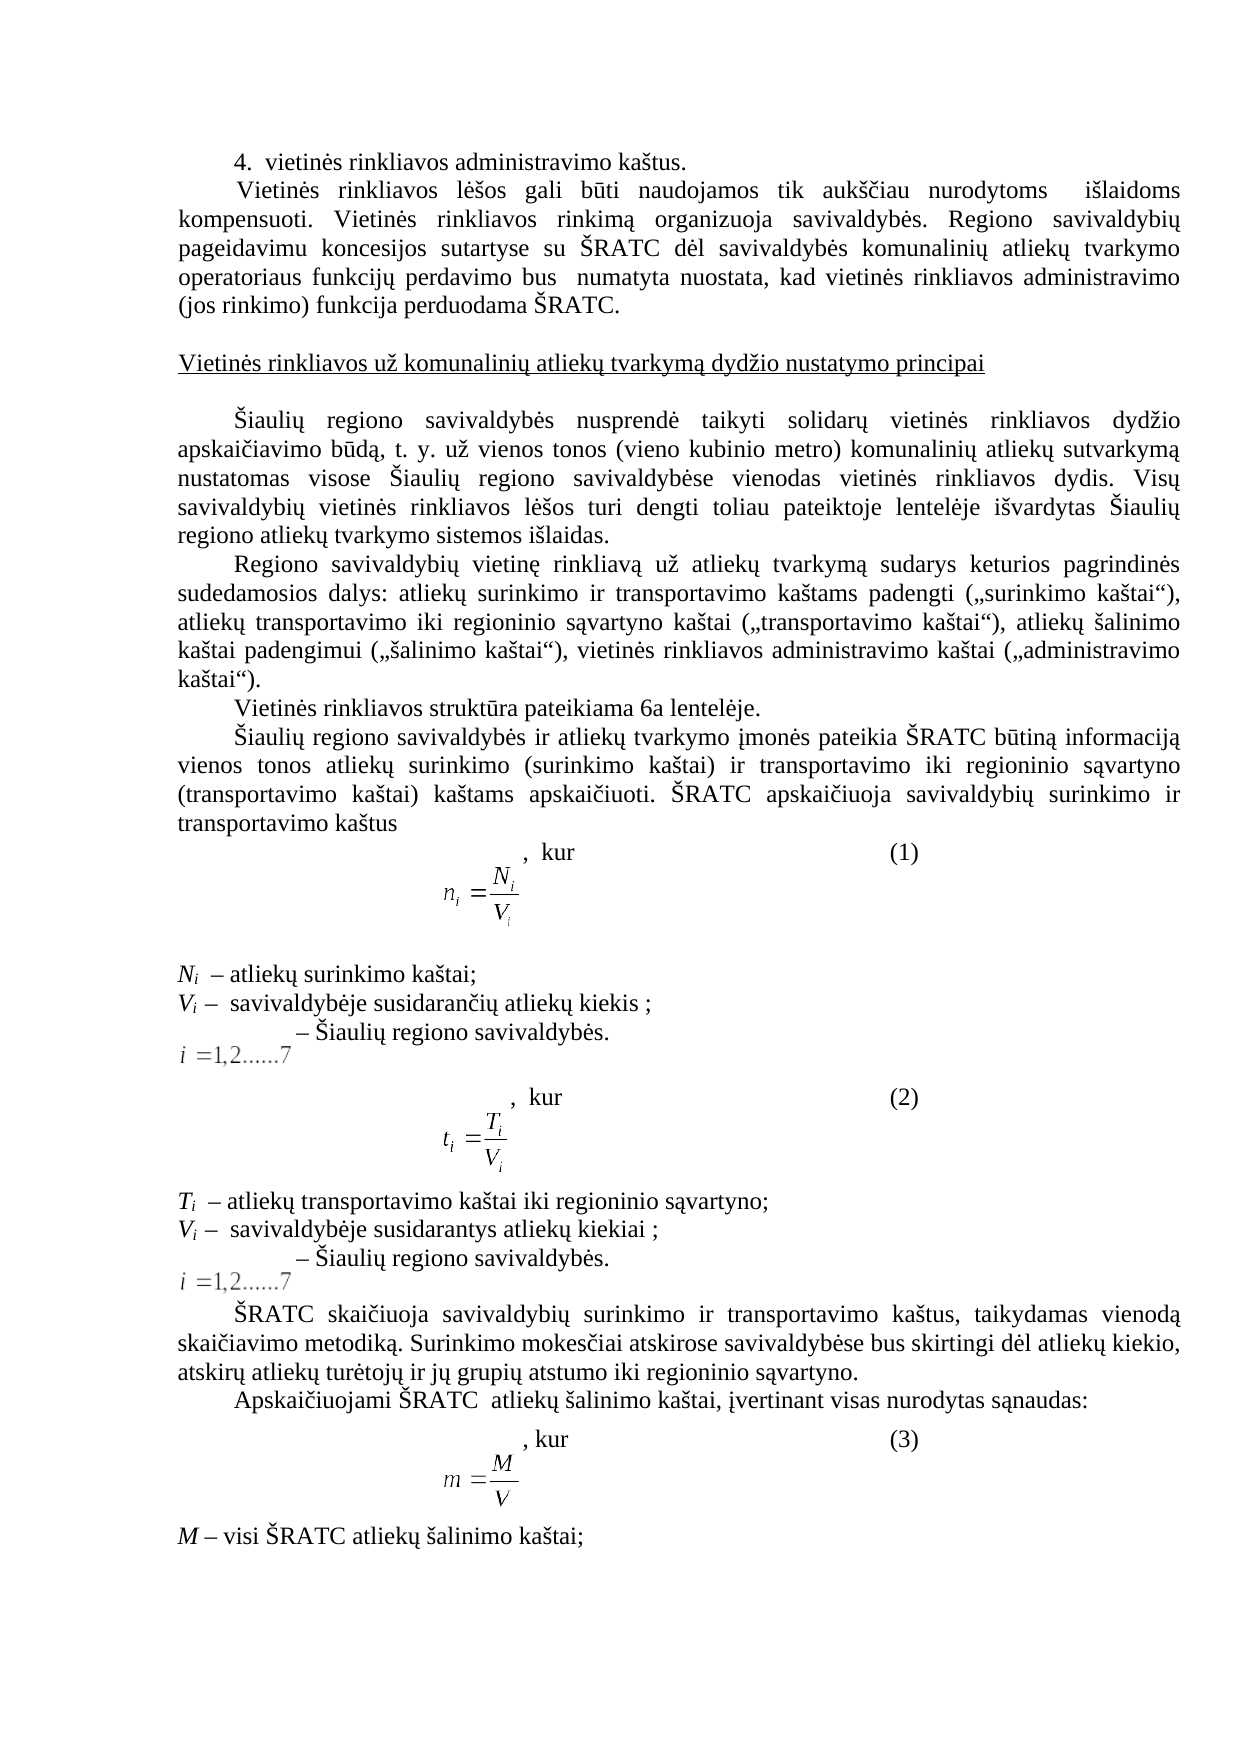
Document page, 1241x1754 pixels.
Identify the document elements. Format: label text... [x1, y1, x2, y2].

text Vietinės rinkliavos struktūra pateikiama 6a lentelėje. [177, 693, 1181, 722]
text Apskaičiuojami ŠRATC atliekų šalinimo kaštai, įvertinant visas nurodytas sąnaudas: [177, 1386, 1181, 1414]
text – Šiaulių regiono savivaldybės. [177, 1243, 1181, 1299]
text Vi – savivaldybėje susidarančių atliekų kiekis ; [177, 988, 1181, 1017]
text , kur (2) [177, 1082, 1181, 1176]
text Šiaulių regiono savivaldybės nusprendė taikyti solidarų vietinės rinkliavos dydžio apskaičiavimo būdą, t. y. už vienos tonos (vieno kubinio metro) komunalinių atliekų sutvarkymą nustatomas visose Šiaulių regiono savivaldybėse vienodas vietinės rinkliavos dydis. Visų savivaldybių vietinės rinkliavos lėšos turi dengti toliau pateiktoje lentelėje išvardytas Šiaulių regiono atliekų tvarkymo sistemos išlaidas. [177, 406, 1181, 549]
text Šiaulių regiono savivaldybės ir atliekų tvarkymo įmonės pateikia ŠRATC būtiną informaciją vienos tonos atliekų surinkimo (surinkimo kaštai) ir transportavimo iki regioninio sąvartyno (transportavimo kaštai) kaštams apskaičiuoti. ŠRATC apskaičiuoja savivaldybių surinkimo ir transportavimo kaštus [177, 722, 1181, 837]
text Regiono savivaldybių vietinę rinkliavą už atliekų tvarkymą sudarys keturios pagrindinės sudedamosios dalys: atliekų surinkimo ir transportavimo kaštams padengti („surinkimo kaštai“), atliekų transportavimo iki regioninio sąvartyno kaštai („transportavimo kaštai“), atliekų šalinimo kaštai padengimui („šalinimo kaštai“), vietinės rinkliavos administravimo kaštai („administravimo kaštai“). [177, 549, 1181, 693]
text Vi – savivaldybėje susidarantys atliekų kiekiai ; [177, 1214, 1181, 1243]
text , kur (1) [177, 837, 1181, 931]
text 4. vietinės rinkliavos administravimo kaštus. [177, 147, 1181, 176]
text – Šiaulių regiono savivaldybės. [177, 1017, 1181, 1073]
text Vietinės rinkliavos lėšos gali būti naudojamos tik aukščiau nurodytoms išlaidoms kompensuoti. Vietinės rinkliavos rinkimą organizuoja savivaldybės. Regiono savivaldybių pageidavimu koncesijos sutartyse su ŠRATC dėl savivaldybės komunalinių atliekų tvarkymo operatoriaus funkcijų perdavimo bus numatyta nuostata, kad vietinės rinkliavos administravimo (jos rinkimo) funkcija perduodama ŠRATC. [178, 176, 1181, 319]
text , kur (3) [177, 1424, 1181, 1511]
text M – visi ŠRATC atliekų šalinimo kaštai; [177, 1521, 1181, 1550]
text Vietinės rinkliavos už komunalinių atliekų tvarkymą dydžio nustatymo principai [178, 348, 1181, 377]
text ŠRATC skaičiuoja savivaldybių surinkimo ir transportavimo kaštus, taikydamas vienodą skaičiavimo metodiką. Surinkimo mokesčiai atskirose savivaldybėse bus skirtingi dėl atliekų kiekio, atskirų atliekų turėtojų ir jų grupių atstumo iki regioninio sąvartyno. [177, 1299, 1181, 1386]
text Ti – atliekų transportavimo kaštai iki regioninio sąvartyno; [177, 1186, 1181, 1214]
text Ni – atliekų surinkimo kaštai; [177, 959, 1181, 988]
